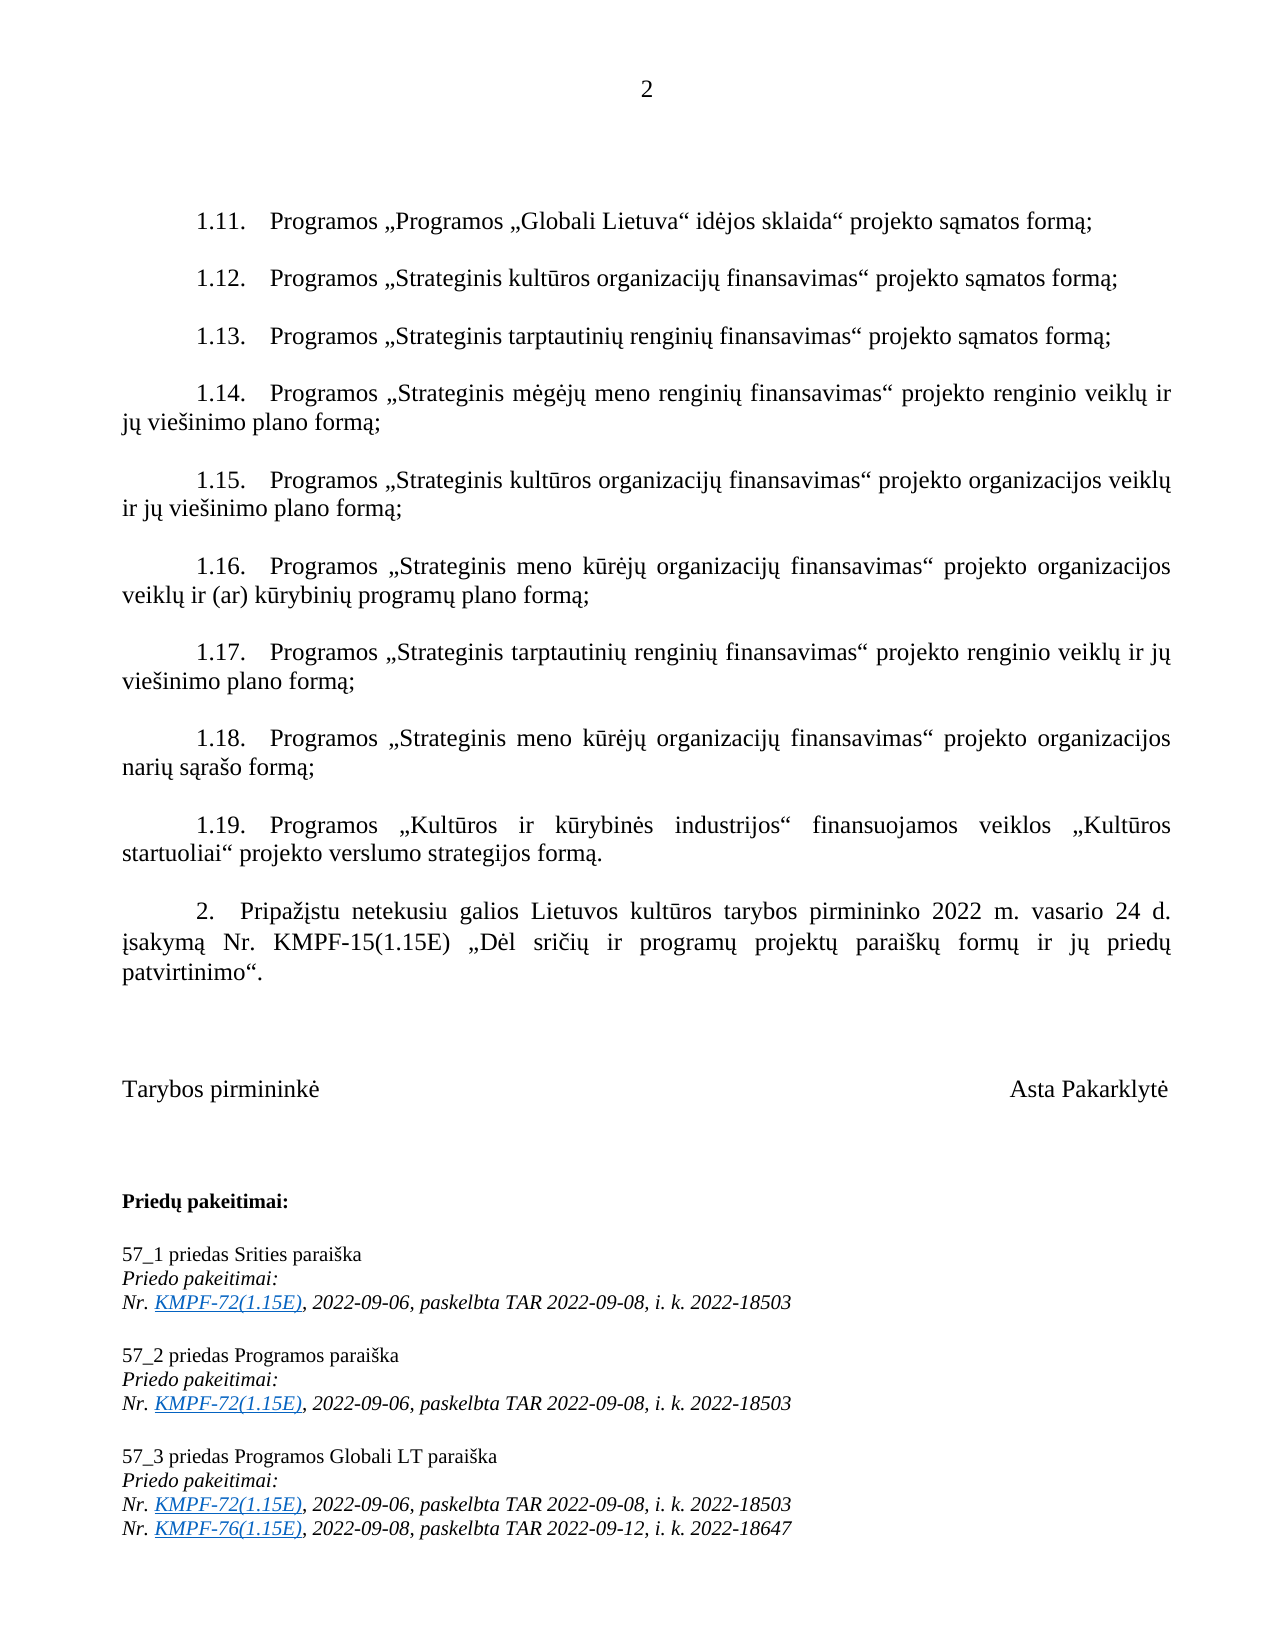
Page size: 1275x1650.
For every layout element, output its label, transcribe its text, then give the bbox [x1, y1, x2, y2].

text Tarybos pirmininkė Asta Pakarklytė [122, 1074, 1172, 1103]
text Priedo pakeitimai: [122, 1468, 1172, 1492]
text Nr. KMPF-72(1.15E), 2022-09-06, paskelbta TAR 2022-09-08, i. k. 2022-18503 [122, 1391, 1172, 1415]
text Nr. KMPF-72(1.15E), 2022-09-06, paskelbta TAR 2022-09-08, i. k. 2022-18503 [122, 1492, 1172, 1516]
text 57_1 priedas Srities paraiška [122, 1242, 1172, 1266]
text 1.14. Programos „Strateginis mėgėjų meno renginių finansavimas“ projekto renginio veiklų ir jų viešinimo plano formą; [122, 378, 1172, 436]
text Priedų pakeitimai: [122, 1189, 1172, 1213]
text 1.19. Programos „Kultūros ir kūrybinės industrijos“ finansuojamos veiklos „Kultūros startuoliai“ projekto verslumo strategijos formą. [122, 810, 1172, 867]
text Nr. KMPF-76(1.15E), 2022-09-08, paskelbta TAR 2022-09-12, i. k. 2022-18647 [122, 1516, 1172, 1540]
text Nr. KMPF-72(1.15E), 2022-09-06, paskelbta TAR 2022-09-08, i. k. 2022-18503 [122, 1290, 1172, 1314]
text 1.13. Programos „Strateginis tarptautinių renginių finansavimas“ projekto sąmatos formą; [122, 321, 1172, 350]
text 57_2 priedas Programos paraiška [122, 1343, 1172, 1367]
text Priedo pakeitimai: [122, 1367, 1172, 1391]
text 1.17. Programos „Strateginis tarptautinių renginių finansavimas“ projekto renginio veiklų ir jų viešinimo plano formą; [122, 637, 1172, 695]
text 2. Pripažįstu netekusiu galios Lietuvos kultūros tarybos pirmininko 2022 m. vasario 24 d. įsakymą Nr. KMPF-15(1.15E) „Dėl sričių ir programų projektų paraiškų formų ir jų priedų patvirtinimo“. [122, 896, 1172, 986]
text 1.11. Programos „Programos „Globali Lietuva“ idėjos sklaida“ projekto sąmatos formą; [122, 206, 1172, 235]
text 1.15. Programos „Strateginis kultūros organizacijų finansavimas“ projekto organizacijos veiklų ir jų viešinimo plano formą; [122, 465, 1172, 522]
text Priedo pakeitimai: [122, 1266, 1172, 1290]
text 1.12. Programos „Strateginis kultūros organizacijų finansavimas“ projekto sąmatos formą; [122, 263, 1172, 292]
text 1.18. Programos „Strateginis meno kūrėjų organizacijų finansavimas“ projekto organizacijos narių sąrašo formą; [122, 723, 1172, 781]
text 57_3 priedas Programos Globali LT paraiška [122, 1444, 1172, 1468]
text 1.16. Programos „Strateginis meno kūrėjų organizacijų finansavimas“ projekto organizacijos veiklų ir (ar) kūrybinių programų plano formą; [122, 551, 1172, 608]
